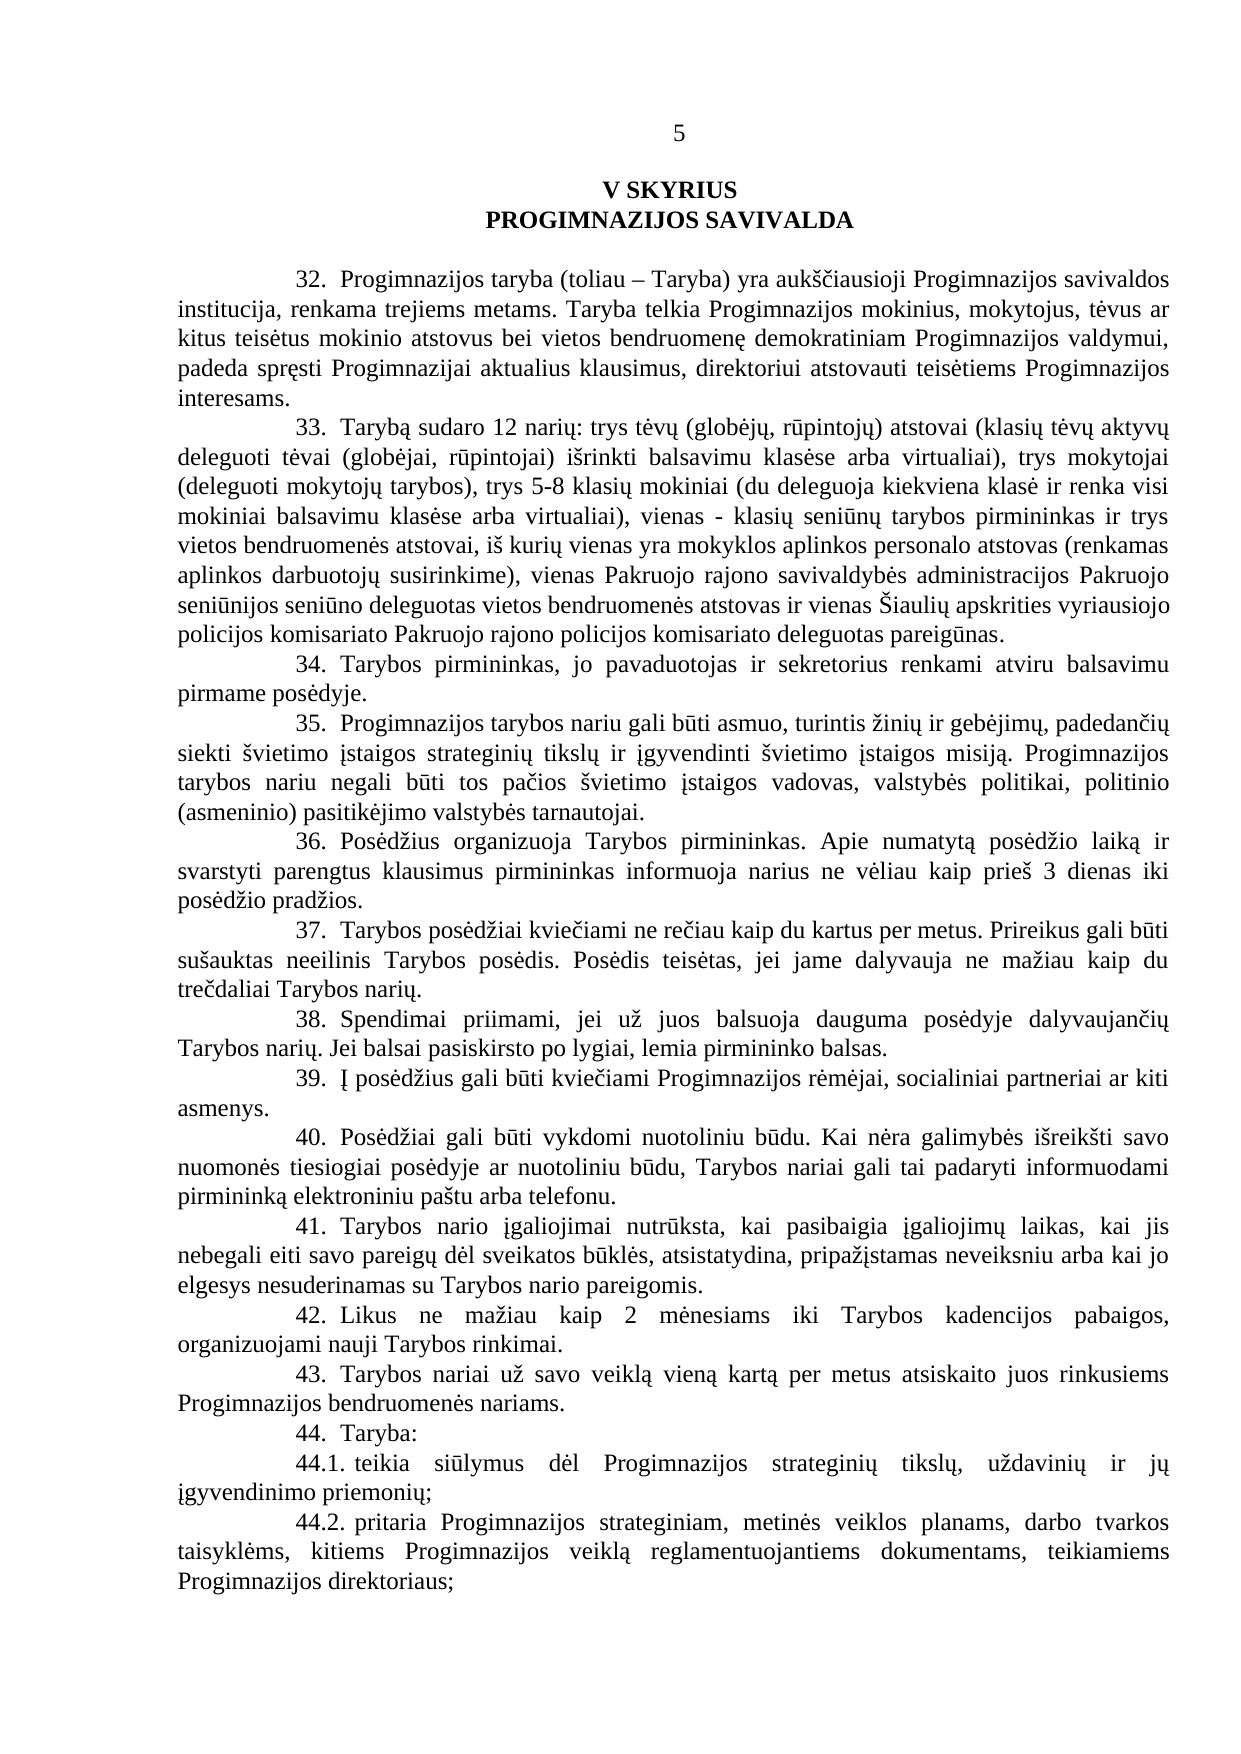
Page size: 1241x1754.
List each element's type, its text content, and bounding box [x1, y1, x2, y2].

text 36. Posėdžius organizuoja Tarybos pirmininkas. Apie numatytą posėdžio laiką ir svarstyti parengtus klausimus pirmininkas informuoja narius ne vėliau kaip prieš 3 dienas iki posėdžio pradžios. [177, 826, 1170, 914]
text 43. Tarybos nariai už savo veiklą vieną kartą per metus atsiskaito juos rinkusiems Progimnazijos bendruomenės nariams. [177, 1359, 1170, 1417]
text 32. Progimnazijos taryba (toliau – Taryba) yra aukščiausioji Progimnazijos savivaldos institucija, renkama trejiems metams. Taryba telkia Progimnazijos mokinius, mokytojus, tėvus ar kitus teisėtus mokinio atstovus bei vietos bendruomenę demokratiniam Progimnazijos valdymui, padeda spręsti Progimnazijai aktualius klausimus, direktoriui atstovauti teisėtiems Progimnazijos interesams. [177, 264, 1170, 411]
text 35. Progimnazijos tarybos nariu gali būti asmuo, turintis žinių ir gebėjimų, padedančių siekti švietimo įstaigos strateginių tikslų ir įgyvendinti švietimo įstaigos misiją. Progimnazijos tarybos nariu negali būti tos pačios švietimo įstaigos vadovas, valstybės politikai, politinio (asmeninio) pasitikėjimo valstybės tarnautojai. [177, 708, 1170, 826]
text PROGIMNAZIJOS SAVIVALDA [177, 205, 1162, 234]
text 41. Tarybos nario įgaliojimai nutrūksta, kai pasibaigia įgaliojimų laikas, kai jis nebegali eiti savo pareigų dėl sveikatos būklės, atsistatydina, pripažįstamas neveiksniu arba kai jo elgesys nesuderinamas su Tarybos nario pareigomis. [177, 1211, 1170, 1299]
text 44. Taryba: [177, 1418, 1170, 1447]
text 33. Tarybą sudaro 12 narių: trys tėvų (globėjų, rūpintojų) atstovai (klasių tėvų aktyvų deleguoti tėvai (globėjai, rūpintojai) išrinkti balsavimu klasėse arba virtualiai), trys mokytojai (deleguoti mokytojų tarybos), trys 5-8 klasių mokiniai (du deleguoja kiekviena klasė ir renka visi mokiniai balsavimu klasėse arba virtualiai), vienas - klasių seniūnų tarybos pirmininkas ir trys vietos bendruomenės atstovai, iš kurių vienas yra mokyklos aplinkos personalo atstovas (renkamas aplinkos darbuotojų susirinkime), vienas Pakruojo rajono savivaldybės administracijos Pakruojo seniūnijos seniūno deleguotas vietos bendruomenės atstovas ir vienas Šiaulių apskrities vyriausiojo policijos komisariato Pakruojo rajono policijos komisariato deleguotas pareigūnas. [177, 412, 1170, 648]
text V SKYRIUS [177, 176, 1162, 204]
text 44.2. pritaria Progimnazijos strateginiam, metinės veiklos planams, darbo tvarkos taisyklėms, kitiems Progimnazijos veiklą reglamentuojantiems dokumentams, teikiamiems Progimnazijos direktoriaus; [177, 1507, 1170, 1595]
text 40. Posėdžiai gali būti vykdomi nuotoliniu būdu. Kai nėra galimybės išreikšti savo nuomonės tiesiogiai posėdyje ar nuotoliniu būdu, Tarybos nariai gali tai padaryti informuodami pirmininką elektroniniu paštu arba telefonu. [177, 1122, 1170, 1210]
text 42. Likus ne mažiau kaip 2 mėnesiams iki Tarybos kadencijos pabaigos, organizuojami nauji Tarybos rinkimai. [177, 1300, 1170, 1358]
text 34. Tarybos pirmininkas, jo pavaduotojas ir sekretorius renkami atviru balsavimu pirmame posėdyje. [177, 649, 1170, 707]
text 37. Tarybos posėdžiai kviečiami ne rečiau kaip du kartus per metus. Prireikus gali būti sušauktas neeilinis Tarybos posėdis. Posėdis teisėtas, jei jame dalyvauja ne mažiau kaip du trečdaliai Tarybos narių. [177, 915, 1170, 1003]
text 44.1. teikia siūlymus dėl Progimnazijos strateginių tikslų, uždavinių ir jų įgyvendinimo priemonių; [177, 1448, 1170, 1506]
text 38. Spendimai priimami, jei už juos balsuoja dauguma posėdyje dalyvaujančių Tarybos narių. Jei balsai pasiskirsto po lygiai, lemia pirmininko balsas. [177, 1004, 1170, 1062]
text 39. Į posėdžius gali būti kviečiami Progimnazijos rėmėjai, socialiniai partneriai ar kiti asmenys. [177, 1063, 1170, 1121]
